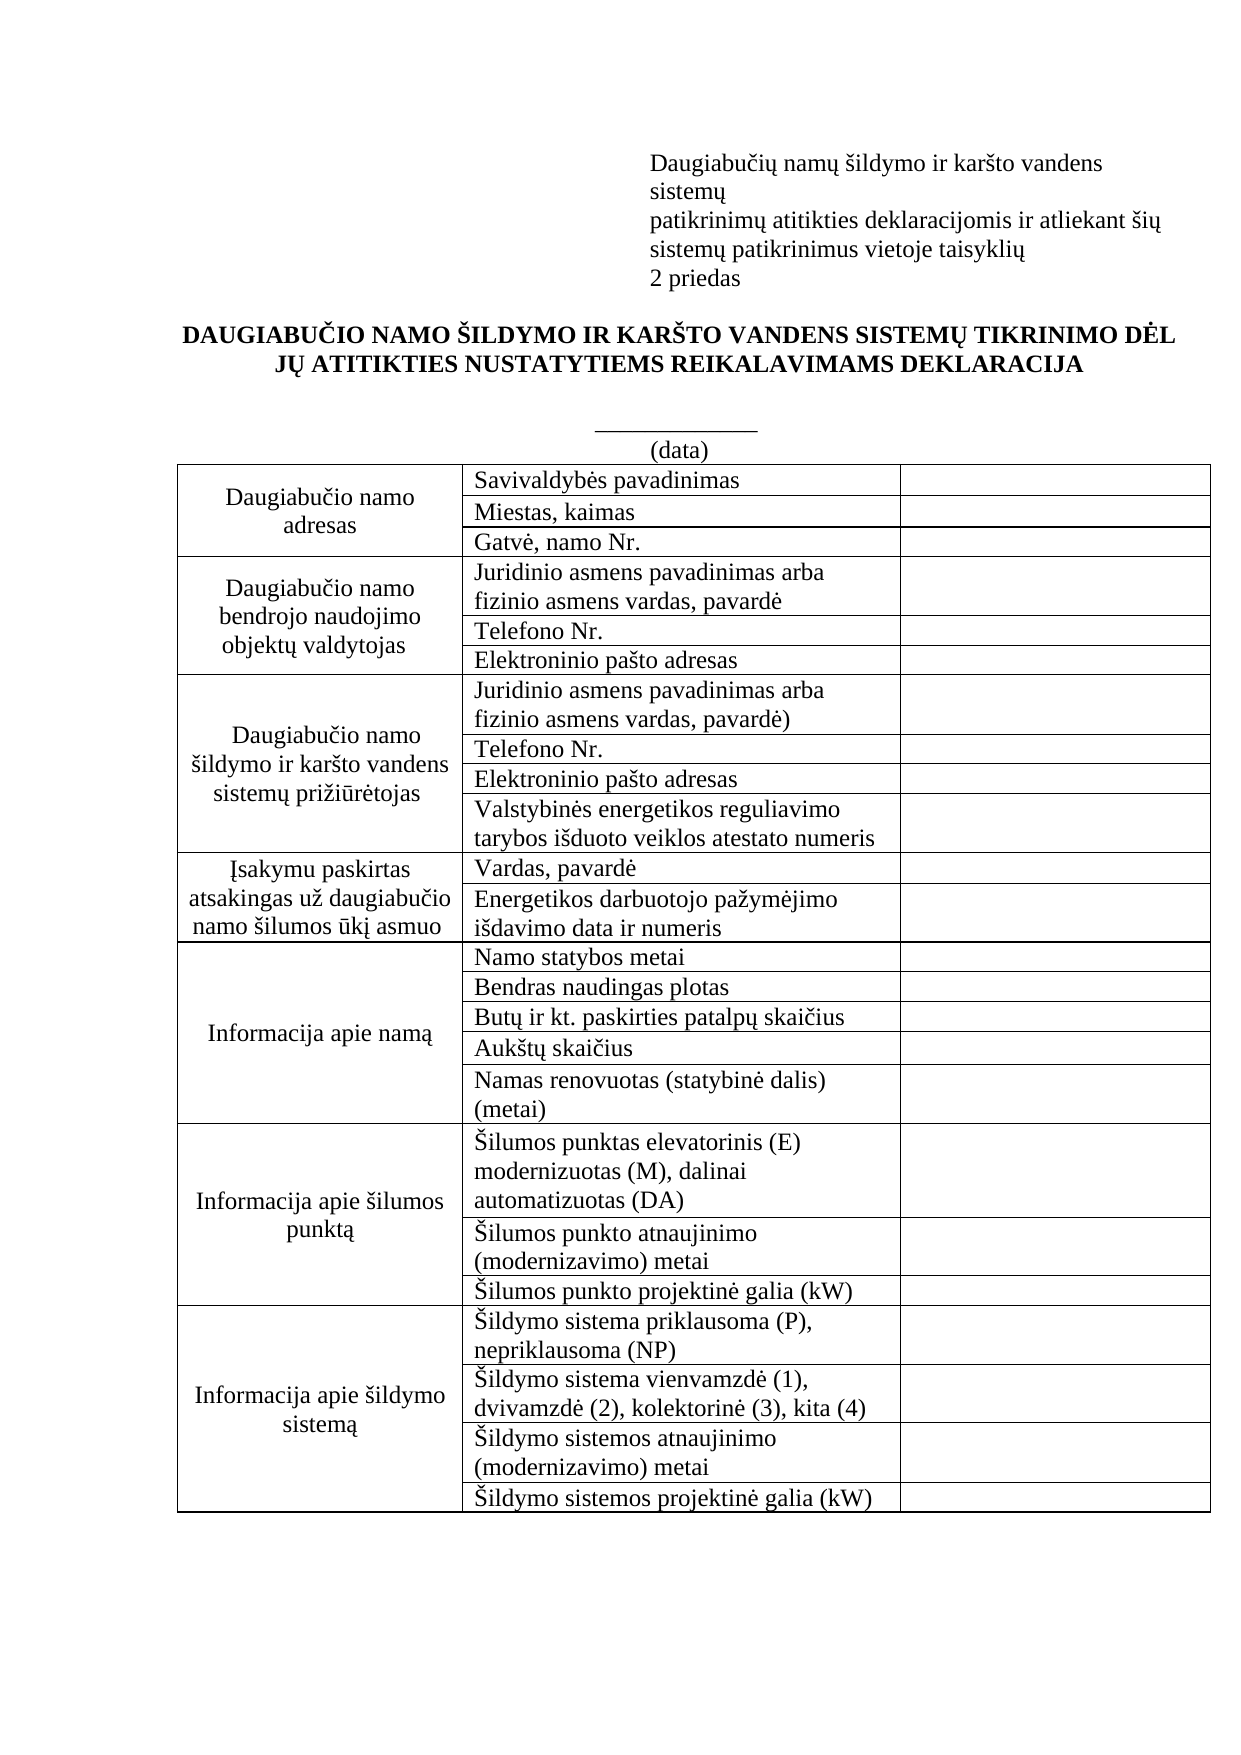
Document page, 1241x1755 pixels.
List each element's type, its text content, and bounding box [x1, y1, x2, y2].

table_cell [901, 496, 1210, 526]
table_cell Šildymo sistema priklausoma (P), nepriklausoma (NP) [463, 1306, 900, 1363]
table_cell Šilumos punktas elevatorinis (E) modernizuotas (M), dalinai automatizuotas (DA) [463, 1124, 900, 1217]
table_cell [901, 646, 1210, 674]
table_cell [901, 1365, 1210, 1422]
table_cell Šilumos punkto atnaujinimo (modernizavimo) metai [463, 1218, 900, 1275]
table_cell Įsakymu paskirtas atsakingas už daugiabučio namo šilumos ūkį asmuo [178, 853, 462, 941]
table_cell Bendras naudingas plotas [463, 972, 900, 1001]
table_cell Namo statybos metai [463, 943, 900, 971]
table_header Savivaldybės pavadinimas [463, 465, 900, 495]
table_cell Šildymo sistema vienvamzdė (1), dvivamzdė (2), kolektorinė (3), kita (4) [463, 1365, 900, 1422]
table_header [901, 465, 1210, 495]
table_cell [901, 884, 1210, 941]
table_header Daugiabučio namo adresas [178, 465, 462, 556]
table_cell [901, 557, 1210, 615]
table_cell Elektroninio pašto adresas [463, 764, 900, 793]
text sistemų [649, 176, 1181, 205]
table_cell Butų ir kt. paskirties patalpų skaičius [463, 1002, 900, 1031]
table_cell [901, 943, 1210, 971]
table_cell [901, 1423, 1210, 1482]
table_cell Energetikos darbuotojo pažymėjimo išdavimo data ir numeris [463, 884, 900, 941]
table_cell Informacija apie šilumos punktą [178, 1124, 462, 1305]
table_cell Daugiabučio namo šildymo ir karšto vandens sistemų prižiūrėtojas [178, 675, 462, 852]
table_cell Informacija apie šildymo sistemą [178, 1306, 462, 1511]
table_cell Namas renovuotas (statybinė dalis) (metai) [463, 1065, 900, 1123]
text sistemų patikrinimus vietoje taisyklių [649, 234, 1181, 263]
text (data) [177, 435, 1181, 464]
table_cell [901, 528, 1210, 556]
text patikrinimų atitikties deklaracijomis ir atliekant šių [649, 205, 1181, 234]
table_cell [901, 675, 1210, 733]
table_cell [901, 1276, 1210, 1305]
table_cell Telefono Nr. [463, 735, 900, 763]
table_cell Šildymo sistemos atnaujinimo (modernizavimo) metai [463, 1423, 900, 1482]
table_cell [901, 1065, 1210, 1123]
table_cell Elektroninio pašto adresas [463, 646, 900, 674]
table_cell Šilumos punkto projektinė galia (kW) [463, 1276, 900, 1305]
text 2 priedas [649, 263, 1181, 291]
table_cell [901, 735, 1210, 763]
table_cell [901, 794, 1210, 852]
table_cell Juridinio asmens pavadinimas arba fizinio asmens vardas, pavardė [463, 557, 900, 615]
table_cell [901, 1483, 1210, 1511]
table_cell Vardas, pavardė [463, 853, 900, 883]
table_cell [901, 853, 1210, 883]
table_cell Juridinio asmens pavadinimas arba fizinio asmens vardas, pavardė) [463, 675, 900, 733]
text Daugiabučių namų šildymo ir karšto vandens [649, 148, 1181, 176]
table_cell Valstybinės energetikos reguliavimo tarybos išduoto veiklos atestato numeris [463, 794, 900, 852]
table_cell [901, 1218, 1210, 1275]
table_cell [901, 1032, 1210, 1064]
table_cell Daugiabučio namo bendrojo naudojimo objektų valdytojas [178, 557, 462, 674]
table_cell [901, 764, 1210, 793]
table_cell Telefono Nr. [463, 616, 900, 644]
table_cell Aukštų skaičius [463, 1032, 900, 1064]
table_cell Miestas, kaimas [463, 496, 900, 526]
table_cell [901, 1306, 1210, 1363]
table_cell Gatvė, namo Nr. [463, 528, 900, 556]
table_cell [901, 972, 1210, 1001]
text DAUGIABUČIO NAMO ŠILDYMO IR KARŠTO VANDENS SISTEMŲ TIKRINIMO DĖL JŲ ATITIKTIES NUSTATYTIEMS REIKALAVIMAMS DEKLARACIJA [177, 320, 1181, 378]
text _____________ [177, 406, 1181, 435]
table_cell [901, 1124, 1210, 1217]
table_cell Informacija apie namą [178, 943, 462, 1123]
table_cell [901, 1002, 1210, 1031]
table_cell [901, 616, 1210, 644]
table_cell Šildymo sistemos projektinė galia (kW) [463, 1483, 900, 1511]
